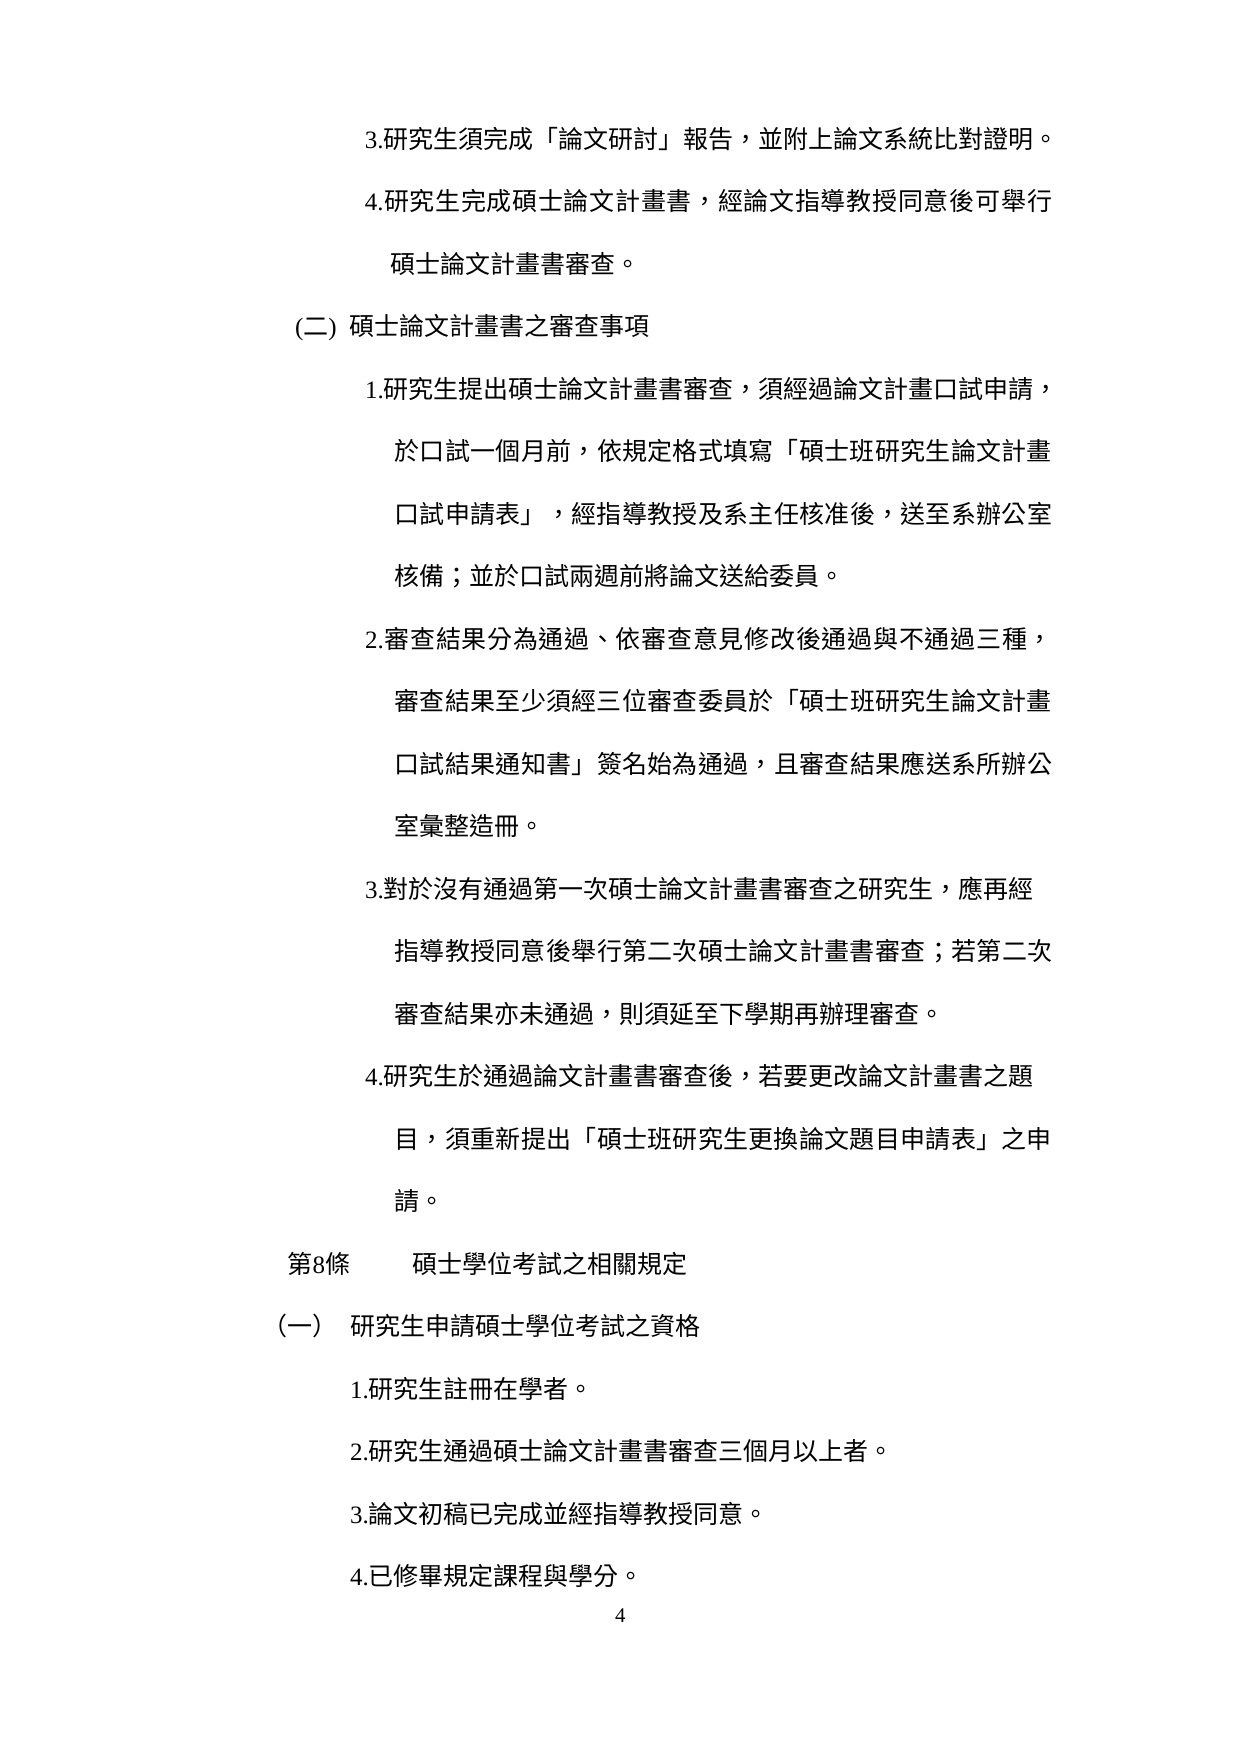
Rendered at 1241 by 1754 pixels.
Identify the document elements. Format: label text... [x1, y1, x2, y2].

text 於口試一個月前，依規定格式填寫「碩士班研究生論文計畫口試申請表」，經指導教授及系主任核准後，送至系辦公室核備；並於口試兩週前將論文送給委員。 [394, 408, 1053, 596]
text 3.論文初稿已完成並經指導教授同意。 [350, 1471, 1053, 1533]
text 3.研究生須完成「論文研討」報告，並附上論文系統比對證明。 [364, 96, 1053, 158]
text 4.研究生完成碩士論文計畫書，經論文指導教授同意後可舉行碩士論文計畫書審查。 [364, 158, 1053, 283]
text 目，須重新提出「碩士班研究生更換論文題目申請表」之申請。 [394, 1096, 1053, 1221]
text 3.對於沒有通過第一次碩士論文計畫書審查之研究生，應再經 [365, 846, 1053, 908]
text 2.審查結果分為通過、依審查意見修改後通過與不通過三種，審查結果至少須經三位審查委員於「碩士班研究生論文計畫口試結果通知書」簽名始為通過，且審查結果應送系所辦公室彙整造冊。 [365, 596, 1053, 846]
text 2.研究生通過碩士論文計畫書審查三個月以上者。 [350, 1408, 1053, 1471]
text 1.研究生註冊在學者。 [350, 1346, 1053, 1408]
text 1.研究生提出碩士論文計畫書審查，須經過論文計畫口試申請， [365, 346, 1053, 408]
text 指導教授同意後舉行第二次碩士論文計畫書審查；若第二次審查結果亦未通過，則須延至下學期再辦理審查。 [394, 908, 1053, 1033]
text （一） 研究生申請碩士學位考試之資格 [187, 1283, 1053, 1346]
list 碩士學位考試之相關規定 [287, 1221, 1053, 1283]
text 4.研究生於通過論文計畫書審查後，若要更改論文計畫書之題 [365, 1033, 1053, 1096]
text (二) 碩士論文計畫書之審查事項 [261, 283, 1053, 346]
text 4.已修畢規定課程與學分。 [350, 1533, 1053, 1596]
